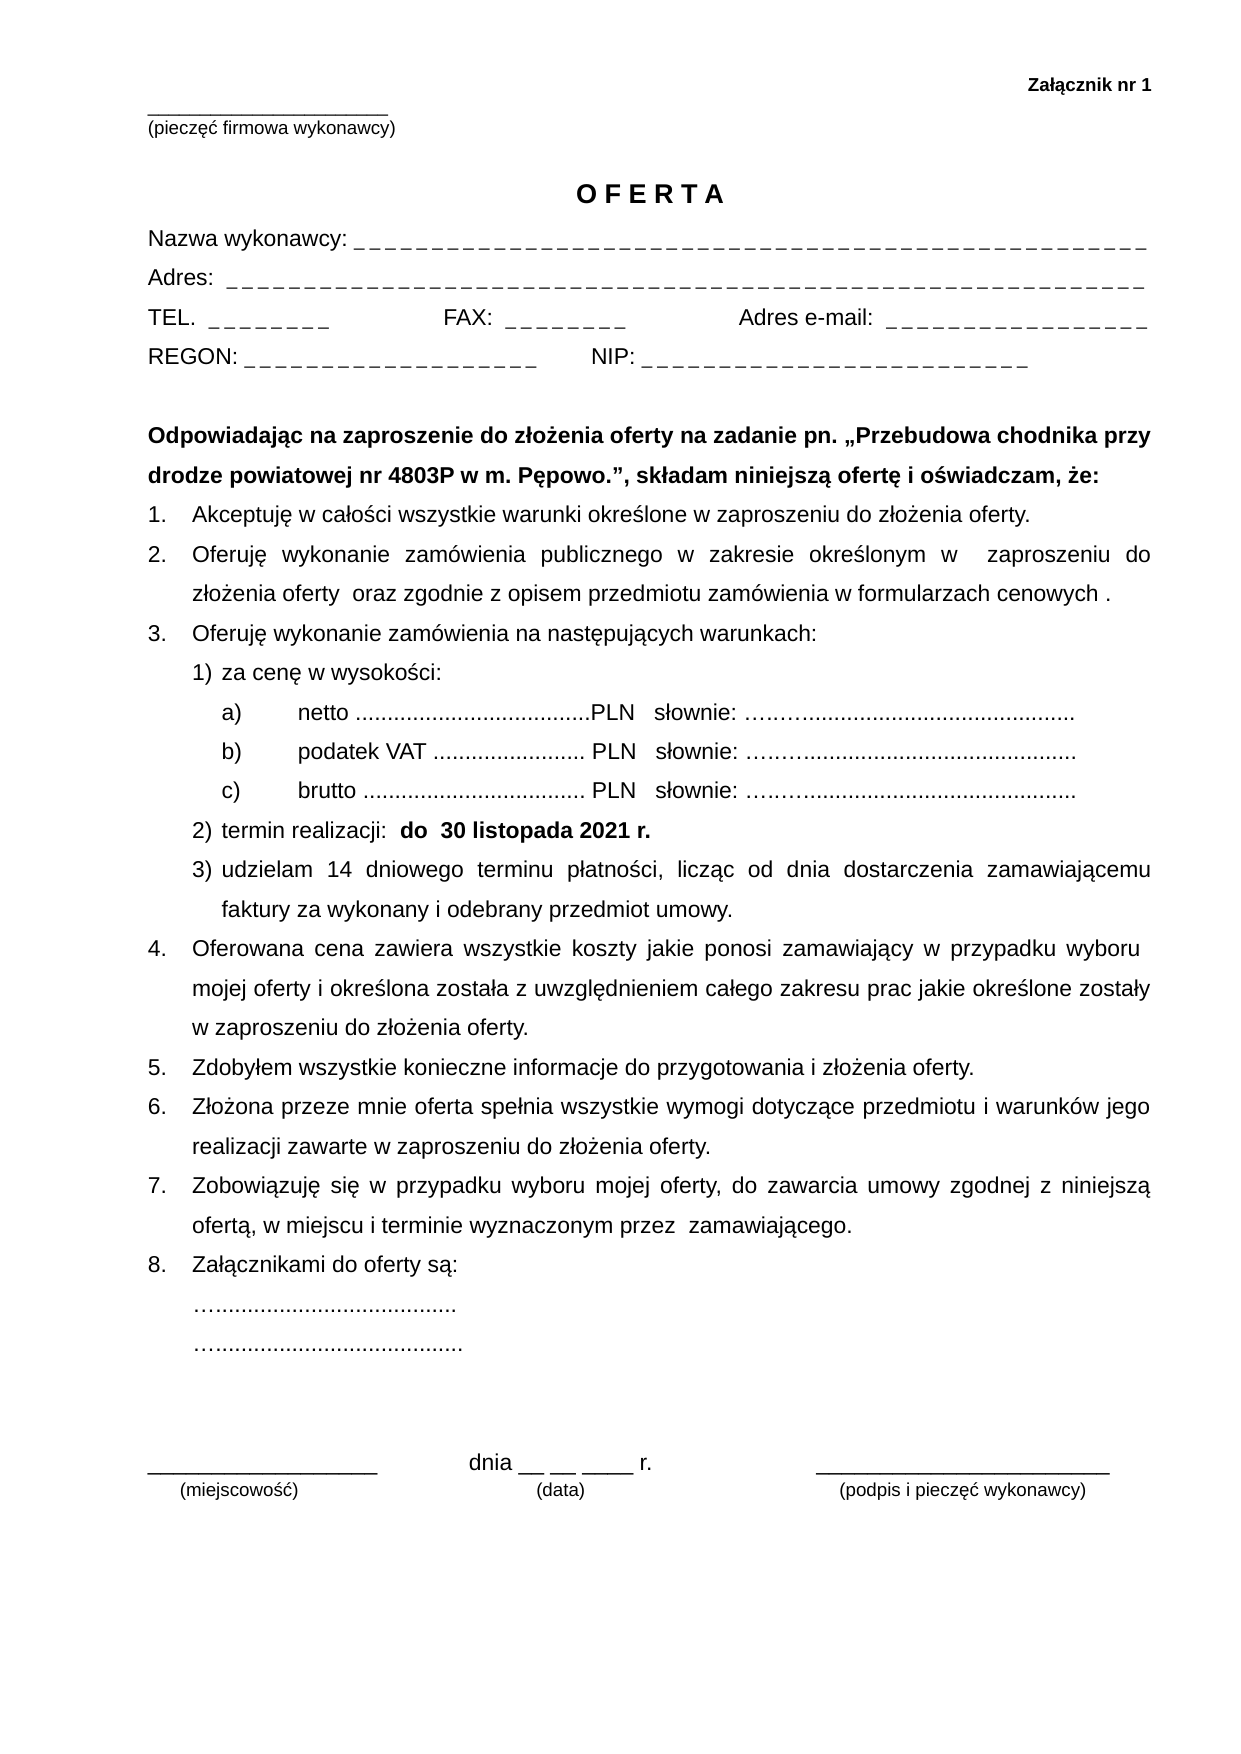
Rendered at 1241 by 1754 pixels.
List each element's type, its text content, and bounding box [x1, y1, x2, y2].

list netto .....................................PLN słownie: …..…........................................... [221, 698, 1152, 725]
list Zobowiązuję się w przypadku wyboru mojej oferty, do zawarcia umowy zgodnej z niniejszą ofertą, w miejscu i terminie wyznaczonym przez zamawiającego. [148, 1172, 1152, 1238]
list Oferuję wykonanie zamówienia na następujących warunkach: [148, 619, 1152, 646]
text TEL. _ _ _ _ _ _ _ _ FAX: _ _ _ _ _ _ _ _ Adres e-mail: _ _ _ _ _ _ _ _ _ _ _ _ _ _ _ _ _ [148, 304, 1152, 330]
text (miejscowość) (data) (podpis i pieczęć wykonawcy) [148, 1475, 1152, 1501]
list termin realizacji: do 30 listopada 2021 r. [192, 817, 1152, 843]
list Oferuję wykonanie zamówienia publicznego w zakresie określonym w zaproszeniu do złożenia oferty oraz zgodnie z opisem przedmiotu zamówienia w formularzach cenowych . [148, 541, 1152, 606]
text REGON: _ _ _ _ _ _ _ _ _ _ _ _ _ _ _ _ _ _ _ NIP: _ _ _ _ _ _ _ _ _ _ _ _ _ _ _ _ _ _ _ _ _ _ _ _ _ [148, 343, 1152, 369]
text Załącznik nr 1 [148, 74, 1152, 95]
list Zdobyłem wszystkie konieczne informacje do przygotowania i złożenia oferty. [148, 1054, 1152, 1080]
text _______________________ [148, 95, 1152, 117]
list Załącznikami do oferty są: [148, 1251, 1152, 1278]
list Złożona przeze mnie oferta spełnia wszystkie wymogi dotyczące przedmiotu i warunków jego realizacji zawarte w zaproszeniu do złożenia oferty. [148, 1093, 1152, 1159]
text (pieczęć firmowa wykonawcy) [148, 117, 1152, 138]
list udzielam 14 dniowego terminu płatności, licząc od dnia dostarczenia zamawiającemu faktury za wykonany i odebrany przedmiot umowy. [192, 856, 1152, 922]
text …....................................... [148, 1330, 1152, 1357]
list podatek VAT ........................ PLN słownie: …..…........................................... [221, 738, 1152, 764]
text Odpowiadając na zaproszenie do złożenia oferty na zadanie pn. „Przebudowa chodnika przy drodze powiatowej nr 4803P w m. Pępowo.”, składam niniejszą ofertę i oświadczam, że: [148, 422, 1152, 488]
text Adres: _ _ _ _ _ _ _ _ _ _ _ _ _ _ _ _ _ _ _ _ _ _ _ _ _ _ _ _ _ _ _ _ _ _ _ _ _ _ _ _ _ _ _ _ _ _ _ _ _ _ _ _ _ _ _ _ _ _ _ [148, 264, 1152, 291]
text …...................................... [148, 1291, 1152, 1317]
text Nazwa wykonawcy: _ _ _ _ _ _ _ _ _ _ _ _ _ _ _ _ _ _ _ _ _ _ _ _ _ _ _ _ _ _ _ _ _ _ _ _ _ _ _ _ _ _ _ _ _ _ _ _ _ _ _ [148, 225, 1152, 251]
text __________________ dnia __ __ ____ r. _______________________ [148, 1449, 1152, 1475]
text O F E R T A [148, 178, 1152, 209]
list Oferowana cena zawiera wszystkie koszty jakie ponosi zamawiający w przypadku wyboru mojej oferty i określona została z uwzględnieniem całego zakresu prac jakie określone zostały w zaproszeniu do złożenia oferty. [148, 935, 1152, 1041]
list za cenę w wysokości: [192, 659, 1152, 685]
list brutto ................................... PLN słownie: …..…........................................... [221, 777, 1152, 804]
list Akceptuję w całości wszystkie warunki określone w zaproszeniu do złożenia oferty. [148, 501, 1152, 527]
